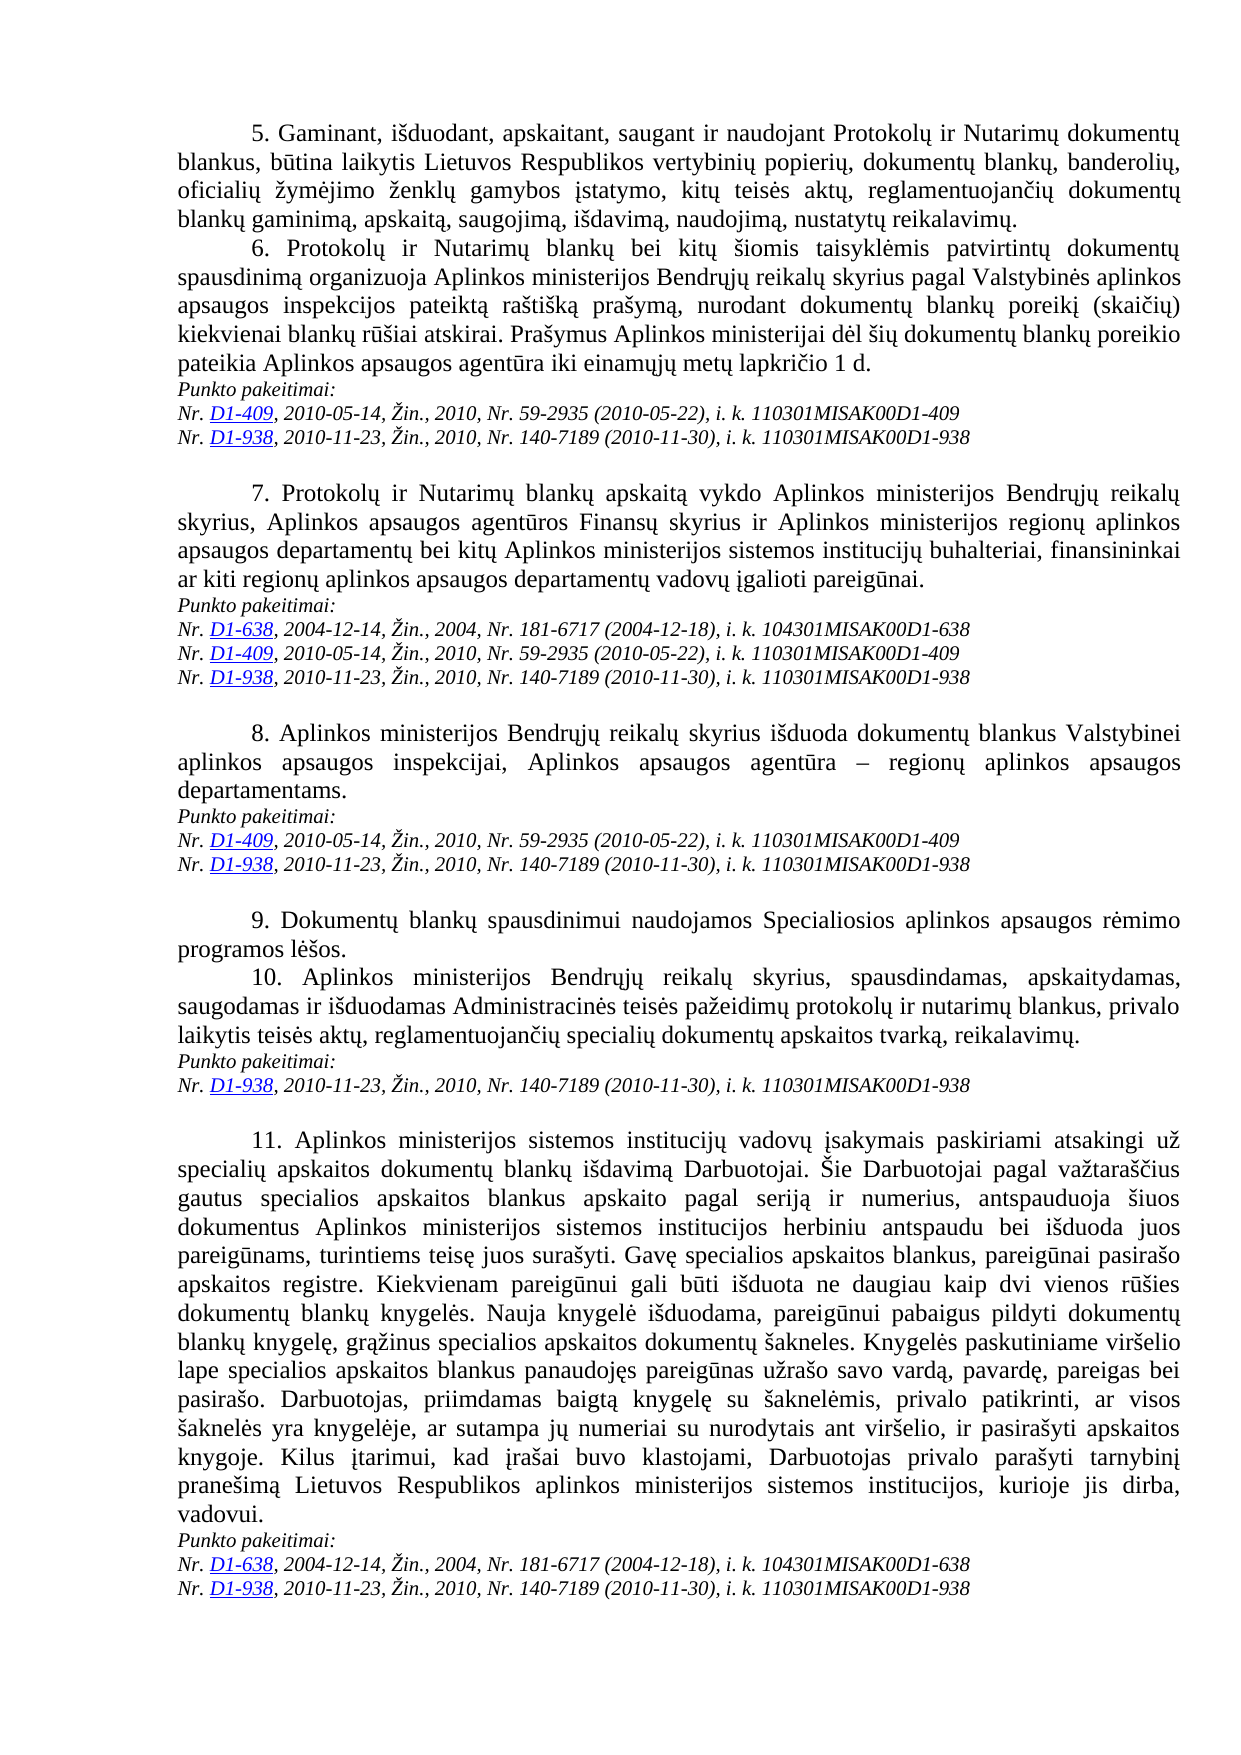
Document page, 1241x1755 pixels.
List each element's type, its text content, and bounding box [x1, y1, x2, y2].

text Punkto pakeitimai: [177, 593, 1181, 617]
text Nr. D1-638, 2004-12-14, Žin., 2004, Nr. 181-6717 (2004-12-18), i. k. 104301MISAK00D1-638 [177, 1552, 1181, 1576]
text Punkto pakeitimai: [177, 1049, 1181, 1073]
text 8. Aplinkos ministerijos Bendrųjų reikalų skyrius išduoda dokumentų blankus Valstybinei aplinkos apsaugos inspekcijai, Aplinkos apsaugos agentūra – regionų aplinkos apsaugos departamentams. [177, 718, 1181, 804]
text 7. Protokolų ir Nutarimų blankų apskaitą vykdo Aplinkos ministerijos Bendrųjų reikalų skyrius, Aplinkos apsaugos agentūros Finansų skyrius ir Aplinkos ministerijos regionų aplinkos apsaugos departamentų bei kitų Aplinkos ministerijos sistemos institucijų buhalteriai, finansininkai ar kiti regionų aplinkos apsaugos departamentų vadovų įgalioti pareigūnai. [177, 478, 1181, 593]
text Nr. D1-409, 2010-05-14, Žin., 2010, Nr. 59-2935 (2010-05-22), i. k. 110301MISAK00D1-409 [177, 641, 1181, 665]
text Punkto pakeitimai: [177, 377, 1181, 401]
text Punkto pakeitimai: [177, 804, 1181, 828]
text 11. Aplinkos ministerijos sistemos institucijų vadovų įsakymais paskiriami atsakingi už specialių apskaitos dokumentų blankų išdavimą Darbuotojai. Šie Darbuotojai pagal važtaraščius gautus specialios apskaitos blankus apskaito pagal seriją ir numerius, antspauduoja šiuos dokumentus Aplinkos ministerijos sistemos institucijos herbiniu antspaudu bei išduoda juos pareigūnams, turintiems teisę juos surašyti. Gavę specialios apskaitos blankus, pareigūnai pasirašo apskaitos registre. Kiekvienam pareigūnui gali būti išduota ne daugiau kaip dvi vienos rūšies dokumentų blankų knygelės. Nauja knygelė išduodama, pareigūnui pabaigus pildyti dokumentų blankų knygelę, grąžinus specialios apskaitos dokumentų šakneles. Knygelės paskutiniame viršelio lape specialios apskaitos blankus panaudojęs pareigūnas užrašo savo vardą, pavardę, pareigas bei pasirašo. Darbuotojas, priimdamas baigtą knygelę su šaknelėmis, privalo patikrinti, ar visos šaknelės yra knygelėje, ar sutampa jų numeriai su nurodytais ant viršelio, ir pasirašyti apskaitos knygoje. Kilus įtarimui, kad įrašai buvo klastojami, Darbuotojas privalo parašyti tarnybinį pranešimą Lietuvos Respublikos aplinkos ministerijos sistemos institucijos, kurioje jis dirba, vadovui. [177, 1126, 1181, 1528]
text Punkto pakeitimai: [177, 1528, 1181, 1552]
text 5. Gaminant, išduodant, apskaitant, saugant ir naudojant Protokolų ir Nutarimų dokumentų blankus, būtina laikytis Lietuvos Respublikos vertybinių popierių, dokumentų blankų, banderolių, oficialių žymėjimo ženklų gamybos įstatymo, kitų teisės aktų, reglamentuojančių dokumentų blankų gaminimą, apskaitą, saugojimą, išdavimą, naudojimą, nustatytų reikalavimų. [177, 118, 1181, 233]
text 10. Aplinkos ministerijos Bendrųjų reikalų skyrius, spausdindamas, apskaitydamas, saugodamas ir išduodamas Administracinės teisės pažeidimų protokolų ir nutarimų blankus, privalo laikytis teisės aktų, reglamentuojančių specialių dokumentų apskaitos tvarką, reikalavimų. [177, 962, 1181, 1049]
text Nr. D1-938, 2010-11-23, Žin., 2010, Nr. 140-7189 (2010-11-30), i. k. 110301MISAK00D1-938 [177, 425, 1181, 449]
text 9. Dokumentų blankų spausdinimui naudojamos Specialiosios aplinkos apsaugos rėmimo programos lėšos. [177, 905, 1181, 962]
text Nr. D1-409, 2010-05-14, Žin., 2010, Nr. 59-2935 (2010-05-22), i. k. 110301MISAK00D1-409 [177, 401, 1181, 425]
text Nr. D1-938, 2010-11-23, Žin., 2010, Nr. 140-7189 (2010-11-30), i. k. 110301MISAK00D1-938 [177, 852, 1181, 876]
text Nr. D1-938, 2010-11-23, Žin., 2010, Nr. 140-7189 (2010-11-30), i. k. 110301MISAK00D1-938 [177, 665, 1181, 689]
text Nr. D1-938, 2010-11-23, Žin., 2010, Nr. 140-7189 (2010-11-30), i. k. 110301MISAK00D1-938 [177, 1073, 1181, 1097]
text Nr. D1-409, 2010-05-14, Žin., 2010, Nr. 59-2935 (2010-05-22), i. k. 110301MISAK00D1-409 [177, 828, 1181, 852]
text Nr. D1-638, 2004-12-14, Žin., 2004, Nr. 181-6717 (2004-12-18), i. k. 104301MISAK00D1-638 [177, 617, 1181, 641]
text 6. Protokolų ir Nutarimų blankų bei kitų šiomis taisyklėmis patvirtintų dokumentų spausdinimą organizuoja Aplinkos ministerijos Bendrųjų reikalų skyrius pagal Valstybinės aplinkos apsaugos inspekcijos pateiktą raštišką prašymą, nurodant dokumentų blankų poreikį (skaičių) kiekvienai blankų rūšiai atskirai. Prašymus Aplinkos ministerijai dėl šių dokumentų blankų poreikio pateikia Aplinkos apsaugos agentūra iki einamųjų metų lapkričio 1 d. [177, 233, 1181, 377]
text Nr. D1-938, 2010-11-23, Žin., 2010, Nr. 140-7189 (2010-11-30), i. k. 110301MISAK00D1-938 [177, 1576, 1181, 1600]
